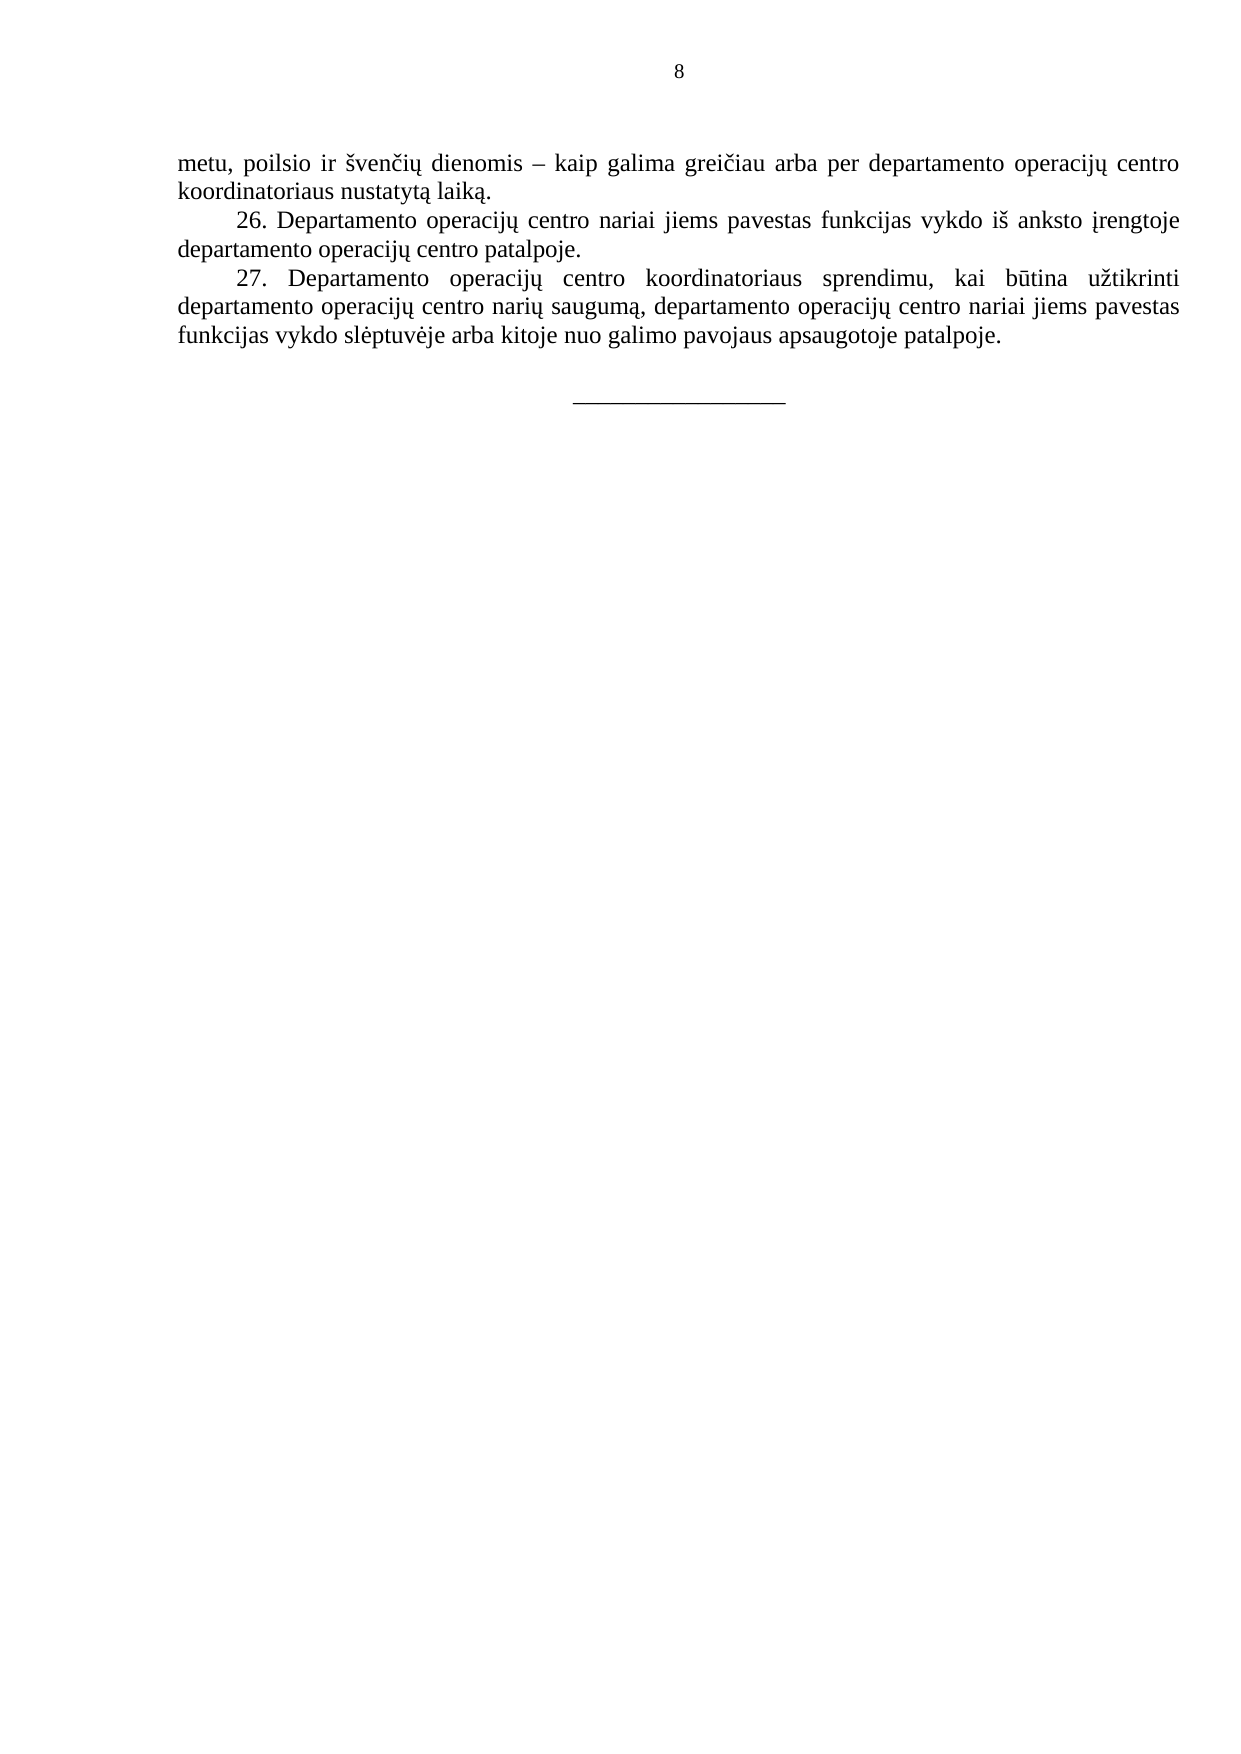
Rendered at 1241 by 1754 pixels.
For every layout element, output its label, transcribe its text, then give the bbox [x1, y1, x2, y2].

text metu, poilsio ir švenčių dienomis – kaip galima greičiau arba per departamento operacijų centro koordinatoriaus nustatytą laiką. [177, 148, 1181, 205]
text 26. Departamento operacijų centro nariai jiems pavestas funkcijas vykdo iš anksto įrengtoje departamento operacijų centro patalpoje. [177, 205, 1181, 263]
text 27. Departamento operacijų centro koordinatoriaus sprendimu, kai būtina užtikrinti departamento operacijų centro narių saugumą, departamento operacijų centro nariai jiems pavestas funkcijas vykdo slėptuvėje arba kitoje nuo galimo pavojaus apsaugotoje patalpoje. [177, 263, 1181, 349]
text _________________ [177, 378, 1181, 406]
